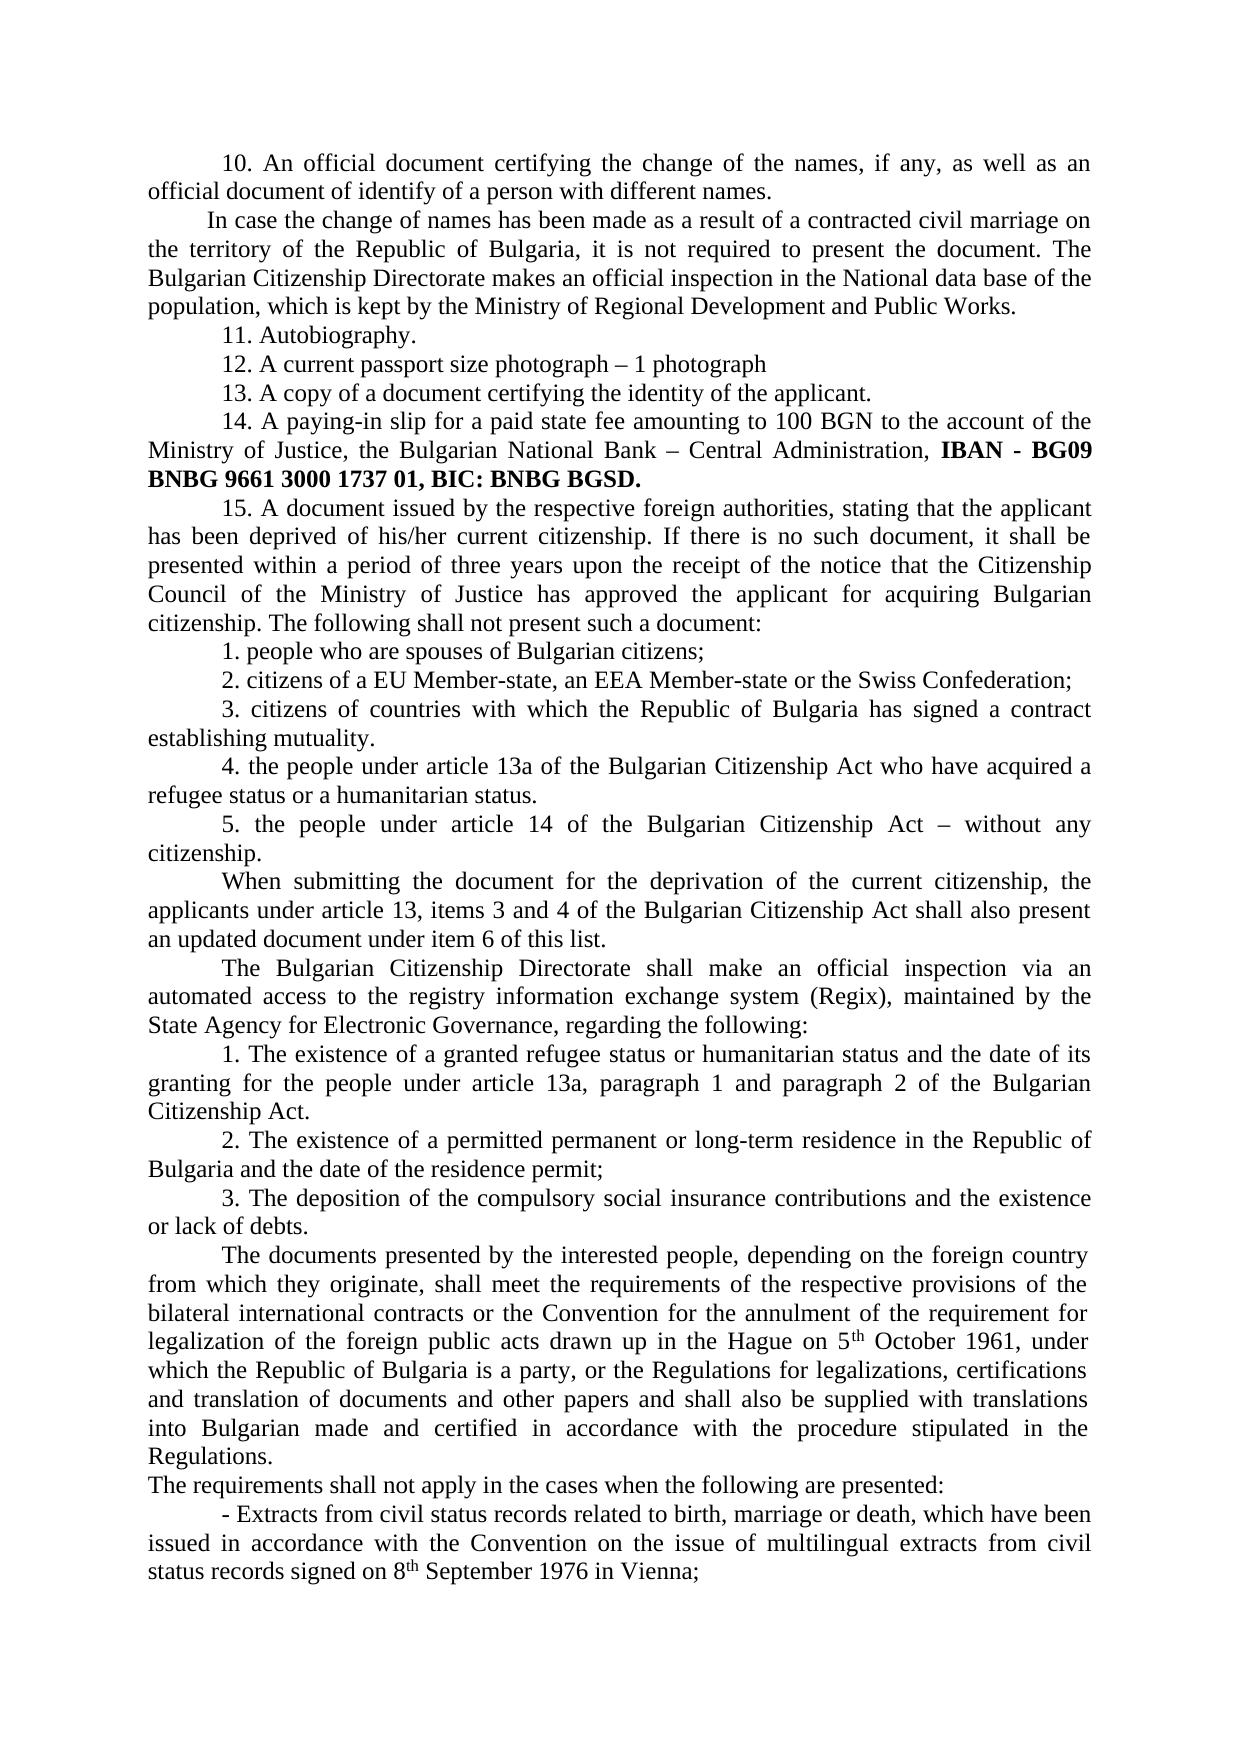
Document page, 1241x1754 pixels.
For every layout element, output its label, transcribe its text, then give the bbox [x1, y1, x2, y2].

text 14. A paying-in slip for a paid state fee amounting to 100 BGN to the account of the Ministry of Justice, the Bulgarian National Bank – Central Administration, IBAN - BG09 BNBG 9661 3000 1737 01, BIC: BNBG BGSD. [148, 406, 1093, 493]
text 13. A copy of a document certifying the identity of the applicant. [148, 378, 1093, 406]
text The Bulgarian Citizenship Directorate shall make an official inspection via an automated access to the registry information exchange system (Regix), maintained by the State Agency for Electronic Governance, regarding the following: [148, 953, 1093, 1039]
text The requirements shall not apply in the cases when the following are presented: [148, 1470, 1089, 1499]
text 3. citizens of countries with which the Republic of Bulgaria has signed a contract establishing mutuality. [148, 694, 1093, 751]
text 1. people who are spouses of Bulgarian citizens; [148, 636, 1093, 665]
text 2. The existence of a permitted permanent or long-term residence in the Republic of Bulgaria and the date of the residence permit; [148, 1125, 1093, 1183]
text When submitting the document for the deprivation of the current citizenship, the applicants under article 13, items 3 and 4 of the Bulgarian Citizenship Act shall also present an updated document under item 6 of this list. [148, 866, 1093, 953]
text 11. Autobiography. [148, 320, 1093, 349]
text 5. the people under article 14 of the Bulgarian Citizenship Act – without any citizenship. [148, 809, 1093, 866]
text 10. An official document certifying the change of the names, if any, as well as an official document of identify of a person with different names. [148, 148, 1093, 205]
text 3. The deposition of the compulsory social insurance contributions and the existence or lack of debts. [148, 1183, 1093, 1240]
text 4. the people under article 13a of the Bulgarian Citizenship Act who have acquired a refugee status or a humanitarian status. [148, 751, 1093, 809]
text 1. The existence of a granted refugee status or humanitarian status and the date of its granting for the people under article 13a, paragraph 1 and paragraph 2 of the Bulgarian Citizenship Act. [148, 1039, 1093, 1125]
text 2. citizens of a EU Member-state, an EEA Member-state or the Swiss Confederation; [148, 665, 1093, 694]
text The documents presented by the interested people, depending on the foreign country from which they originate, shall meet the requirements of the respective provisions of the bilateral international contracts or the Convention for the annulment of the requirement for legalization of the foreign public acts drawn up in the Hague on 5th October 1961, under which the Republic of Bulgaria is a party, or the Regulations for legalizations, certifications and translation of documents and other papers and shall also be supplied with translations into Bulgarian made and certified in accordance with the procedure stipulated in the Regulations. [148, 1240, 1089, 1470]
text 15. A document issued by the respective foreign authorities, stating that the applicant has been deprived of his/her current citizenship. If there is no such document, it shall be presented within a period of three years upon the receipt of the notice that the Citizenship Council of the Ministry of Justice has approved the applicant for acquiring Bulgarian citizenship. The following shall not present such a document: [148, 493, 1093, 636]
text - Extracts from civil status records related to birth, marriage or death, which have been issued in accordance with the Convention on the issue of multilingual extracts from civil status records signed on 8th September 1976 in Vienna; [148, 1499, 1093, 1585]
text 12. A current passport size photograph – 1 photograph [148, 349, 1093, 378]
text In case the change of names has been made as a result of a contracted civil marriage on the territory of the Republic of Bulgaria, it is not required to present the document. The Bulgarian Citizenship Directorate makes an official inspection in the National data base of the population, which is kept by the Ministry of Regional Development and Public Works. [148, 205, 1093, 320]
